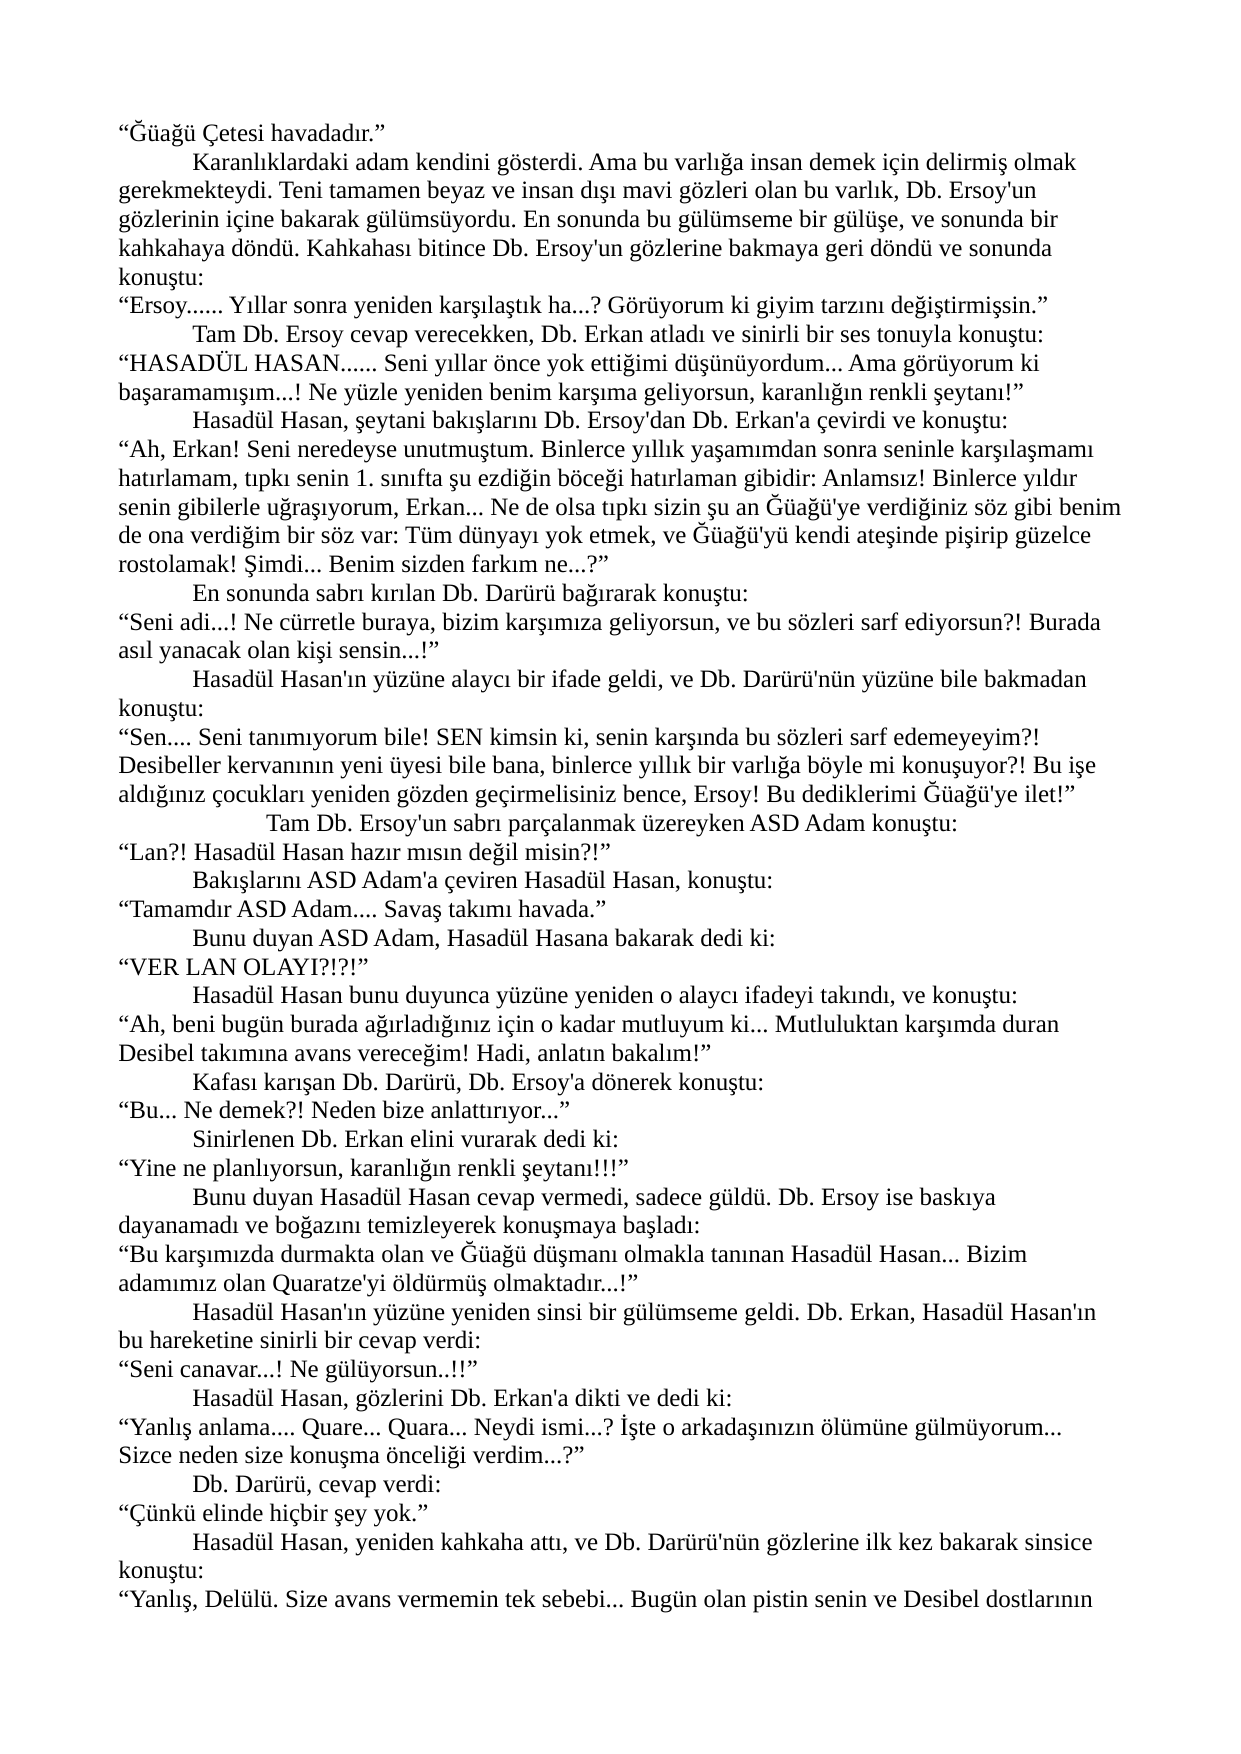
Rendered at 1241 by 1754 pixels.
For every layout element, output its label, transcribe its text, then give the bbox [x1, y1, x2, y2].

text Bunu duyan Hasadül Hasan cevap vermedi, sadece güldü. Db. Ersoy ise baskıya dayanamadı ve boğazını temizleyerek konuşmaya başladı: [118, 1182, 1122, 1239]
text Hasadül Hasan'ın yüzüne yeniden sinsi bir gülümseme geldi. Db. Erkan, Hasadül Hasan'ın bu hareketine sinirli bir cevap verdi: [118, 1297, 1122, 1354]
text “Bu karşımızda durmakta olan ve Ğüağü düşmanı olmakla tanınan Hasadül Hasan... Bizim adamımız olan Quaratze'yi öldürmüş olmaktadır...!” [118, 1239, 1122, 1297]
text Hasadül Hasan'ın yüzüne alaycı bir ifade geldi, ve Db. Darürü'nün yüzüne bile bakmadan konuştu: [118, 664, 1122, 722]
text “Ğüağü Çetesi havadadır.” [118, 118, 1122, 147]
text “Seni adi...! Ne cürretle buraya, bizim karşımıza geliyorsun, ve bu sözleri sarf ediyorsun?! Burada asıl yanacak olan kişi sensin...!” [118, 607, 1122, 664]
text “HASADÜL HASAN...... Seni yıllar önce yok ettiğimi düşünüyordum... Ama görüyorum ki başaramamışım...! Ne yüzle yeniden benim karşıma geliyorsun, karanlığın renkli şeytanı!” [118, 348, 1122, 406]
text “Ah, Erkan! Seni neredeyse unutmuştum. Binlerce yıllık yaşamımdan sonra seninle karşılaşmamı hatırlamam, tıpkı senin 1. sınıfta şu ezdiğin böceği hatırlaman gibidir: Anlamsız! Binlerce yıldır senin gibilerle uğraşıyorum, Erkan... Ne de olsa tıpkı sizin şu an Ğüağü'ye verdiğiniz söz gibi benim de ona verdiğim bir söz var: Tüm dünyayı yok etmek, ve Ğüağü'yü kendi ateşinde pişirip güzelce rostolamak! Şimdi... Benim sizden farkım ne...?” [118, 434, 1122, 578]
text “Yine ne planlıyorsun, karanlığın renkli şeytanı!!!” [118, 1153, 1122, 1182]
text Db. Darürü, cevap verdi: [118, 1469, 1122, 1498]
text “Seni canavar...! Ne gülüyorsun..!!” [118, 1354, 1122, 1383]
text Tam Db. Ersoy'un sabrı parçalanmak üzereyken ASD Adam konuştu: [118, 808, 1122, 837]
text “VER LAN OLAYI?!?!” [118, 952, 1122, 981]
text “Ersoy...... Yıllar sonra yeniden karşılaştık ha...? Görüyorum ki giyim tarzını değiştirmişsin.” [118, 291, 1122, 319]
text Hasadül Hasan, gözlerini Db. Erkan'a dikti ve dedi ki: [118, 1383, 1122, 1412]
text Karanlıklardaki adam kendini gösterdi. Ama bu varlığa insan demek için delirmiş olmak gerekmekteydi. Teni tamamen beyaz ve insan dışı mavi gözleri olan bu varlık, Db. Ersoy'un gözlerinin içine bakarak gülümsüyordu. En sonunda bu gülümseme bir gülüşe, ve sonunda bir kahkahaya döndü. Kahkahası bitince Db. Ersoy'un gözlerine bakmaya geri döndü ve sonunda konuştu: [118, 147, 1122, 291]
text Hasadül Hasan, şeytani bakışlarını Db. Ersoy'dan Db. Erkan'a çevirdi ve konuştu: [118, 406, 1122, 434]
text Hasadül Hasan, yeniden kahkaha attı, ve Db. Darürü'nün gözlerine ilk kez bakarak sinsice konuştu: [118, 1527, 1122, 1584]
text “Lan?! Hasadül Hasan hazır mısın değil misin?!” [118, 837, 1122, 866]
text “Tamamdır ASD Adam.... Savaş takımı havada.” [118, 894, 1122, 923]
text Sinirlenen Db. Erkan elini vurarak dedi ki: [118, 1124, 1122, 1153]
text Hasadül Hasan bunu duyunca yüzüne yeniden o alaycı ifadeyi takındı, ve konuştu: [118, 981, 1122, 1009]
text “Bu... Ne demek?! Neden bize anlattırıyor...” [118, 1096, 1122, 1124]
text En sonunda sabrı kırılan Db. Darürü bağırarak konuştu: [118, 578, 1122, 607]
text Tam Db. Ersoy cevap verecekken, Db. Erkan atladı ve sinirli bir ses tonuyla konuştu: [118, 319, 1122, 348]
text “Çünkü elinde hiçbir şey yok.” [118, 1498, 1122, 1527]
text “Sen.... Seni tanımıyorum bile! SEN kimsin ki, senin karşında bu sözleri sarf edemeyeyim?! Desibeller kervanının yeni üyesi bile bana, binlerce yıllık bir varlığa böyle mi konuşuyor?! Bu işe aldığınız çocukları yeniden gözden geçirmelisiniz bence, Ersoy! Bu dediklerimi Ğüağü'ye ilet!” [118, 722, 1122, 808]
text Bakışlarını ASD Adam'a çeviren Hasadül Hasan, konuştu: [118, 866, 1122, 894]
text “Yanlış anlama.... Quare... Quara... Neydi ismi...? İşte o arkadaşınızın ölümüne gülmüyorum... Sizce neden size konuşma önceliği verdim...?” [118, 1412, 1122, 1469]
text “Yanlış, Delülü. Size avans vermemin tek sebebi... Bugün olan pistin senin ve Desibel dostlarının [118, 1584, 1122, 1613]
text Bunu duyan ASD Adam, Hasadül Hasana bakarak dedi ki: [118, 923, 1122, 952]
text Kafası karışan Db. Darürü, Db. Ersoy'a dönerek konuştu: [118, 1067, 1122, 1096]
text “Ah, beni bugün burada ağırladığınız için o kadar mutluyum ki... Mutluluktan karşımda duran Desibel takımına avans vereceğim! Hadi, anlatın bakalım!” [118, 1009, 1122, 1067]
